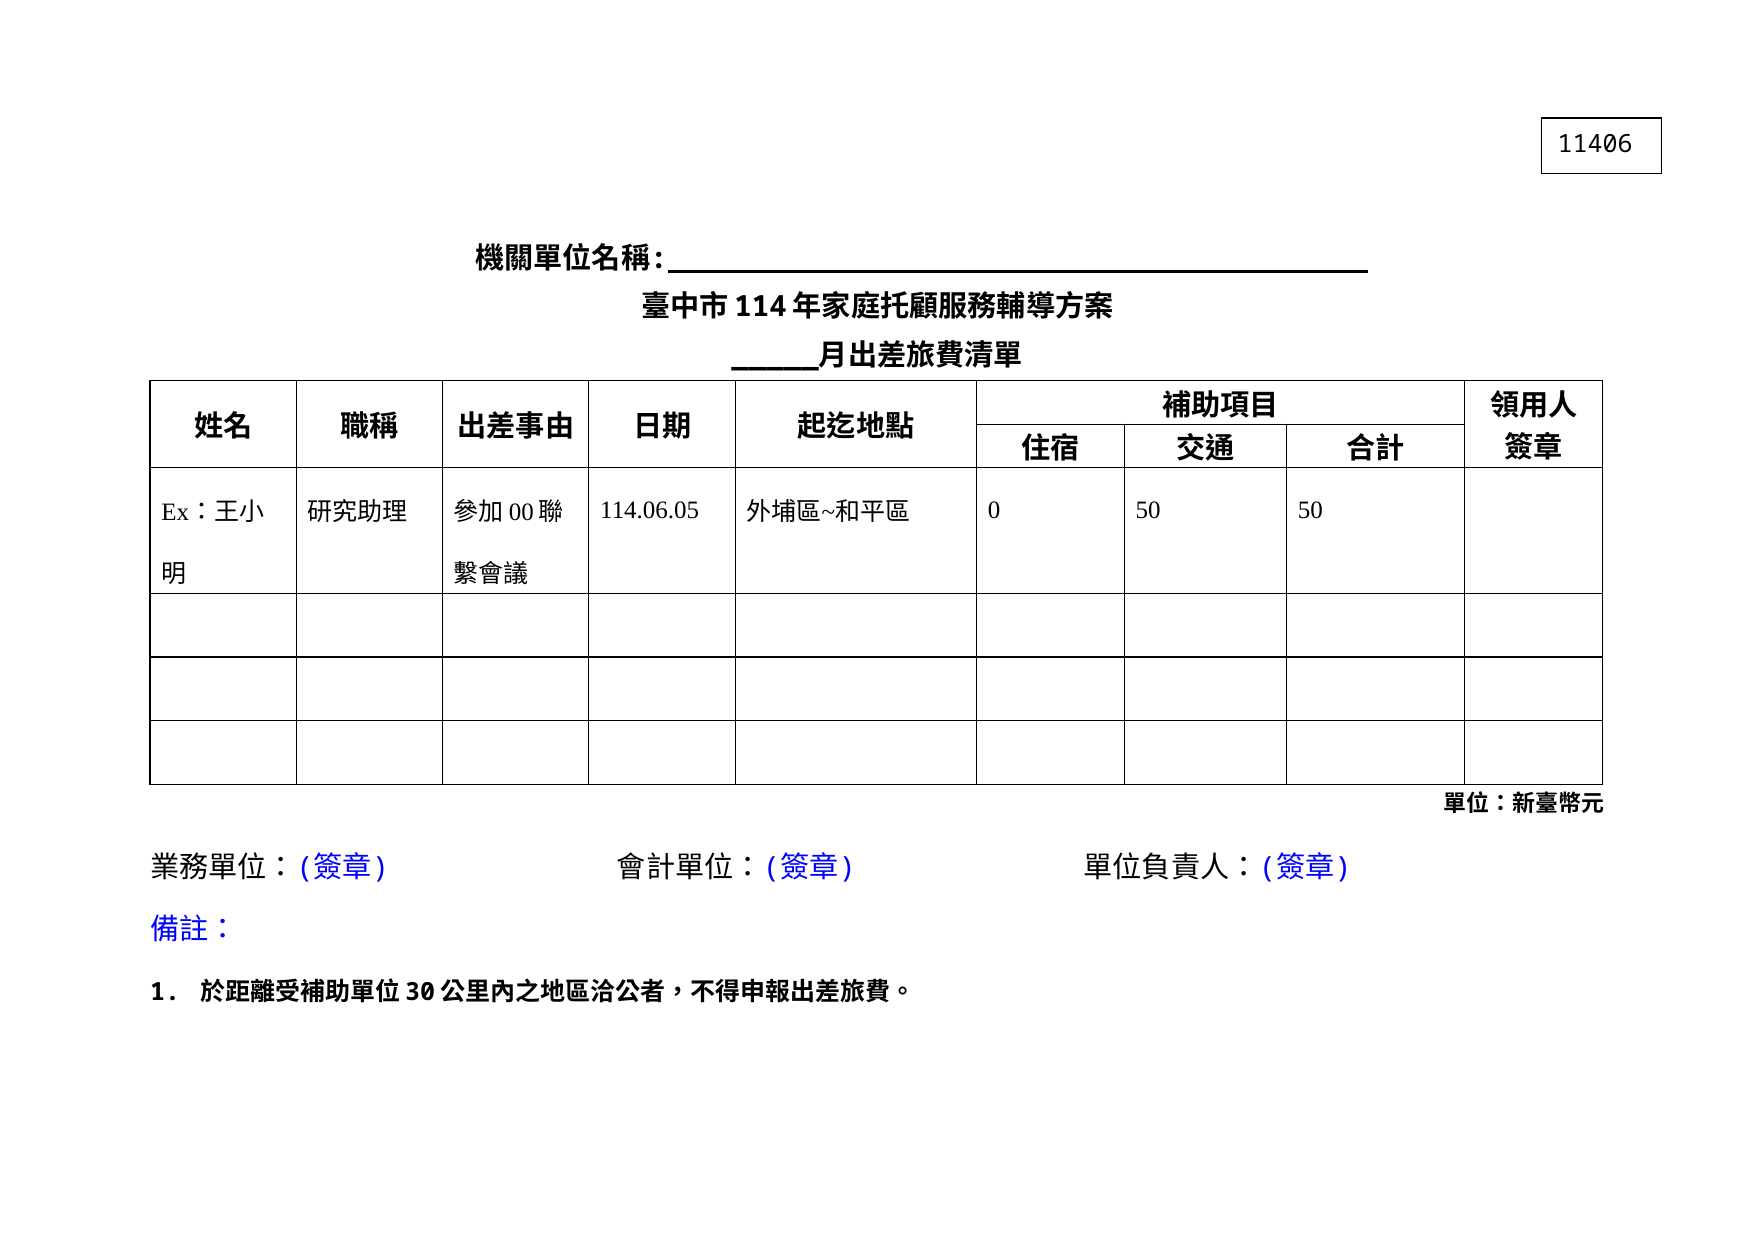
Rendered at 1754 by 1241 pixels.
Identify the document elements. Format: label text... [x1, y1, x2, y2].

table_cell [151, 594, 296, 656]
table_cell [297, 658, 442, 720]
text _____月出差旅費清單 [150, 331, 1604, 374]
table_cell [1287, 594, 1464, 656]
table_cell 50 [1125, 468, 1286, 593]
table_cell 合計 [1287, 425, 1464, 467]
table_cell [977, 721, 1124, 783]
table_cell 參加00聯繫會議 [443, 468, 588, 593]
table_header 領用人 簽章 [1465, 381, 1602, 467]
text 備註： [150, 885, 1604, 948]
table_cell [1125, 594, 1286, 656]
table_cell [736, 658, 976, 720]
table_cell [443, 658, 588, 720]
table_cell [297, 721, 442, 783]
table_header 姓名 [151, 381, 296, 467]
table_cell 住宿 [977, 425, 1124, 467]
table_header 補助項目 [977, 381, 1464, 423]
list 於距離受補助單位30公里內之地區洽公者，不得申報出差旅費。 [150, 948, 1613, 1010]
table_cell 研究助理 [297, 468, 442, 593]
table_header 日期 [589, 381, 735, 467]
table_cell [1465, 468, 1602, 593]
text 機關單位名稱: [150, 214, 1604, 276]
table_cell 114.06.05 [589, 468, 735, 593]
text 單位：新臺幣元 [150, 784, 1604, 818]
table_header 起迄地點 [736, 381, 976, 467]
table_cell [1125, 658, 1286, 720]
table_cell [1287, 658, 1464, 720]
table_cell [736, 721, 976, 783]
text 臺中市114年家庭托顧服務輔導方案 [150, 283, 1604, 325]
table_cell [589, 658, 735, 720]
table_cell 0 [977, 468, 1124, 593]
table_cell [589, 721, 735, 783]
table_cell 外埔區~和平區 [736, 468, 976, 593]
table_cell [151, 721, 296, 783]
table_cell [443, 721, 588, 783]
table_cell [1465, 658, 1602, 720]
table_header 職稱 [297, 381, 442, 467]
text [1542, 119, 1661, 173]
table_cell [1465, 721, 1602, 783]
text 1140601 [1557, 126, 1646, 165]
table_cell 交通 [1125, 425, 1286, 467]
table_cell [1465, 594, 1602, 656]
table_cell [1287, 721, 1464, 783]
table_cell Ex：王小明 [151, 468, 296, 593]
table_cell [1125, 721, 1286, 783]
table_cell [977, 594, 1124, 656]
table_cell [589, 594, 735, 656]
table_cell [443, 594, 588, 656]
table_cell [736, 594, 976, 656]
table_cell [297, 594, 442, 656]
text 業務單位：(簽章) 會計單位：(簽章) 單位負責人：(簽章) [150, 823, 1604, 885]
table_cell [151, 658, 296, 720]
table_cell [977, 658, 1124, 720]
table_header 出差事由 [443, 381, 588, 467]
table_cell 50 [1287, 468, 1464, 593]
